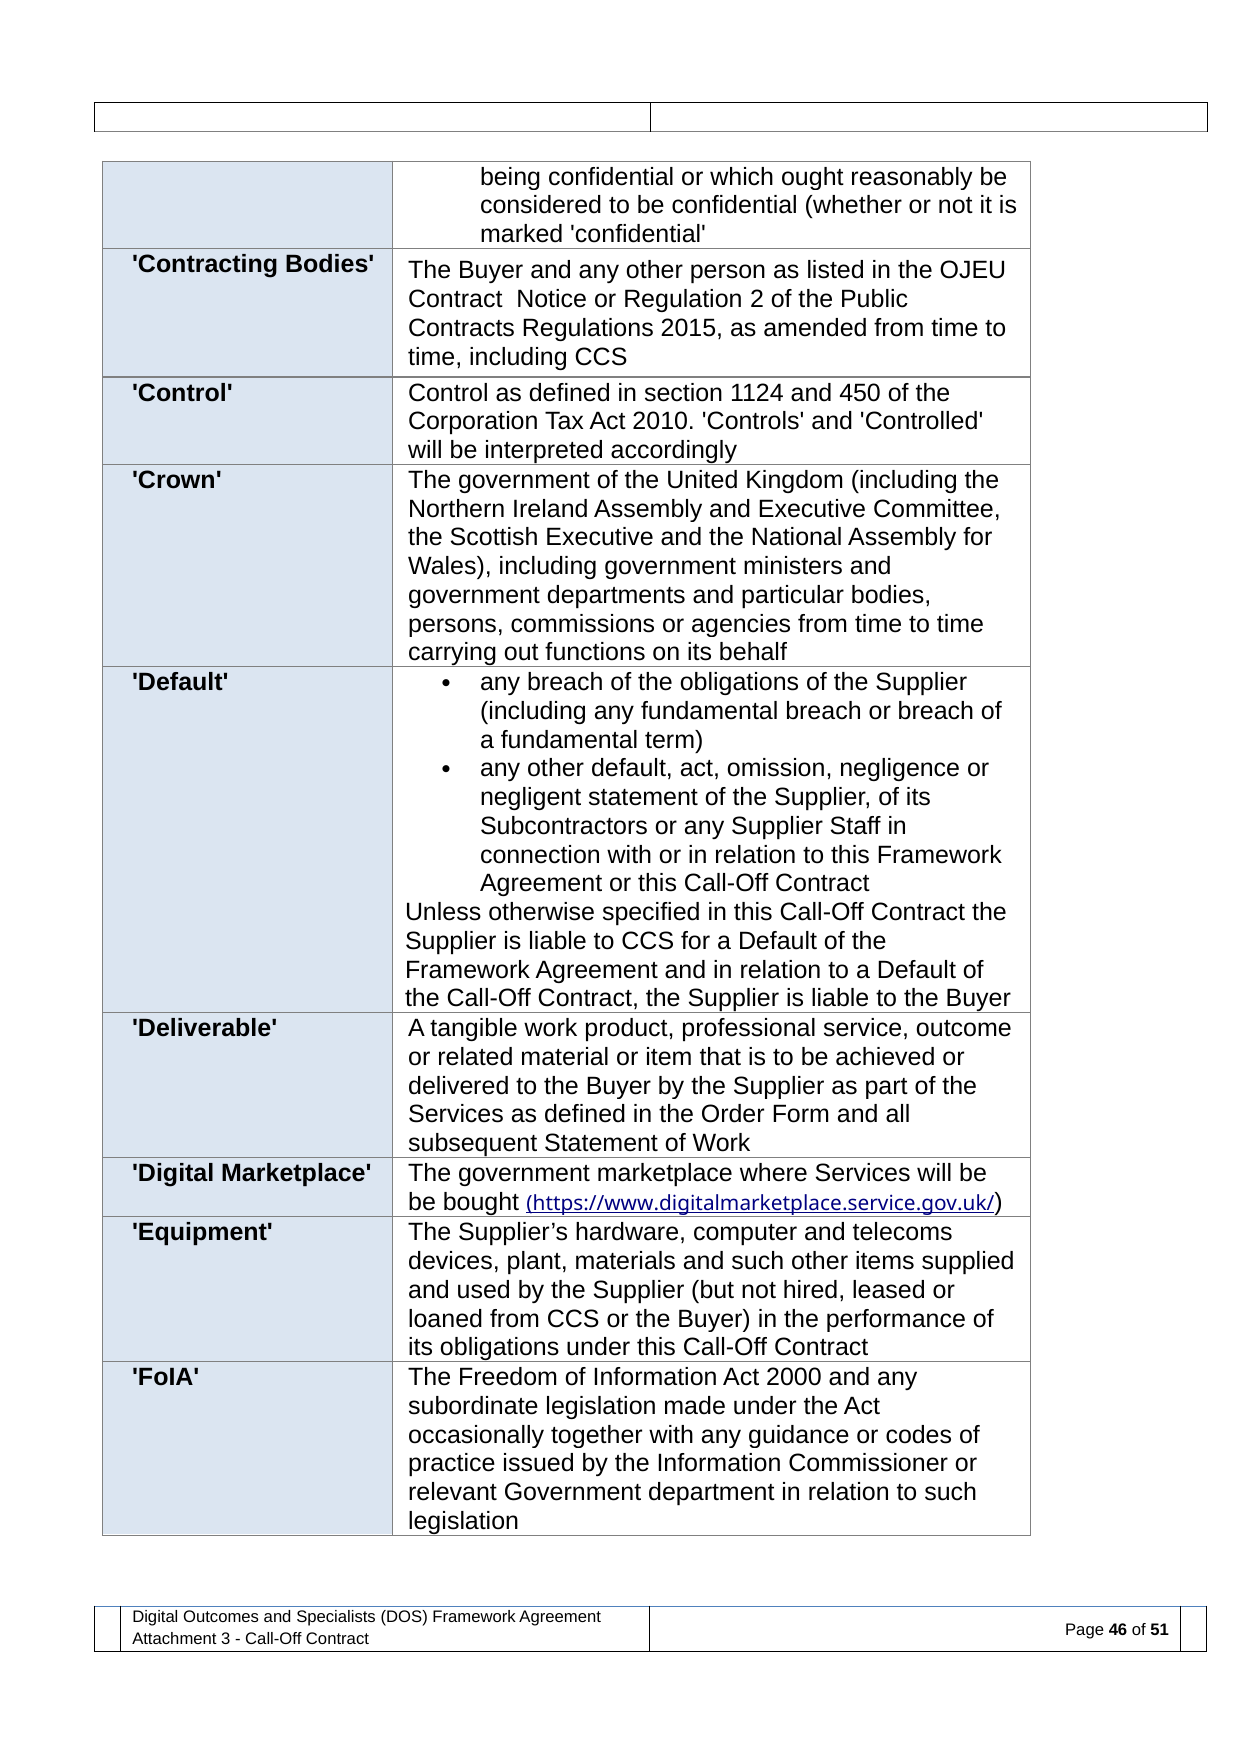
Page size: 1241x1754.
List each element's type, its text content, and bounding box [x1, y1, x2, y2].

table_cell 'Crown' [103, 465, 392, 666]
table_cell [103, 162, 392, 248]
table_cell A tangible work product, professional service, outcome or related material or item that is to be achieved or delivered to the Buyer by the Supplier as part of the Services as defined in the Order Form and all subsequent Statement of Work [393, 1013, 1030, 1157]
table_cell 'FoIA' [103, 1362, 392, 1534]
table_cell 'Control' [103, 378, 392, 464]
table_cell 'Equipment' [103, 1217, 392, 1361]
table_cell The government of the United Kingdom (including the Northern Ireland Assembly and Executive Committee, the Scottish Executive and the National Assembly for Wales), including government ministers and government departments and particular bodies, persons, commissions or agencies from time to time carrying out functions on its behalf [393, 465, 1030, 666]
table_cell Control as defined in section 1124 and 450 of the Corporation Tax Act 2010. 'Controls' and 'Controlled' will be interpreted accordingly [393, 378, 1030, 464]
table_cell The Buyer and any other person as listed in the OJEU Contract Notice or Regulation 2 of the Public Contracts Regulations 2015, as amended from time to time, including CCS [393, 249, 1030, 376]
table_cell 'Default' [103, 667, 392, 1012]
table_cell 'Digital Marketplace' [103, 1158, 392, 1216]
table_cell The government marketplace where Services will be be bought (https://www.digitalmarketplace.service.gov.uk/) [393, 1158, 1030, 1216]
table_cell The Freedom of Information Act 2000 and any subordinate legislation made under the Act occasionally together with any guidance or codes of practice issued by the Information Commissioner or relevant Government department in relation to such legislation [393, 1362, 1030, 1534]
table_cell 'Deliverable' [103, 1013, 392, 1157]
table_cell 'Contracting Bodies' [103, 249, 392, 376]
table_cell being confidential or which ought reasonably be considered to be confidential (whether or not it is marked 'confidential' [393, 162, 1030, 248]
table_cell The Supplier’s hardware, computer and telecoms devices, plant, materials and such other items supplied and used by the Supplier (but not hired, leased or loaned from CCS or the Buyer) in the performance of its obligations under this Call-Off Contract [393, 1217, 1030, 1361]
table_cell any breach of the obligations of the Supplier (including any fundamental breach or breach of a fundamental term) any other default, act, omission, negligence or negligent statement of the Supplier, of its Subcontractors or any Supplier Staff in connection with or in relation to this Framework Agreement or this Call-Off Contract Unless otherwise specified in this Call-Off Contract the Supplier is liable to CCS for a Default of the Framework Agreement and in relation to a Default of the Call-Off Contract, the Supplier is liable to the Buyer [393, 667, 1030, 1012]
